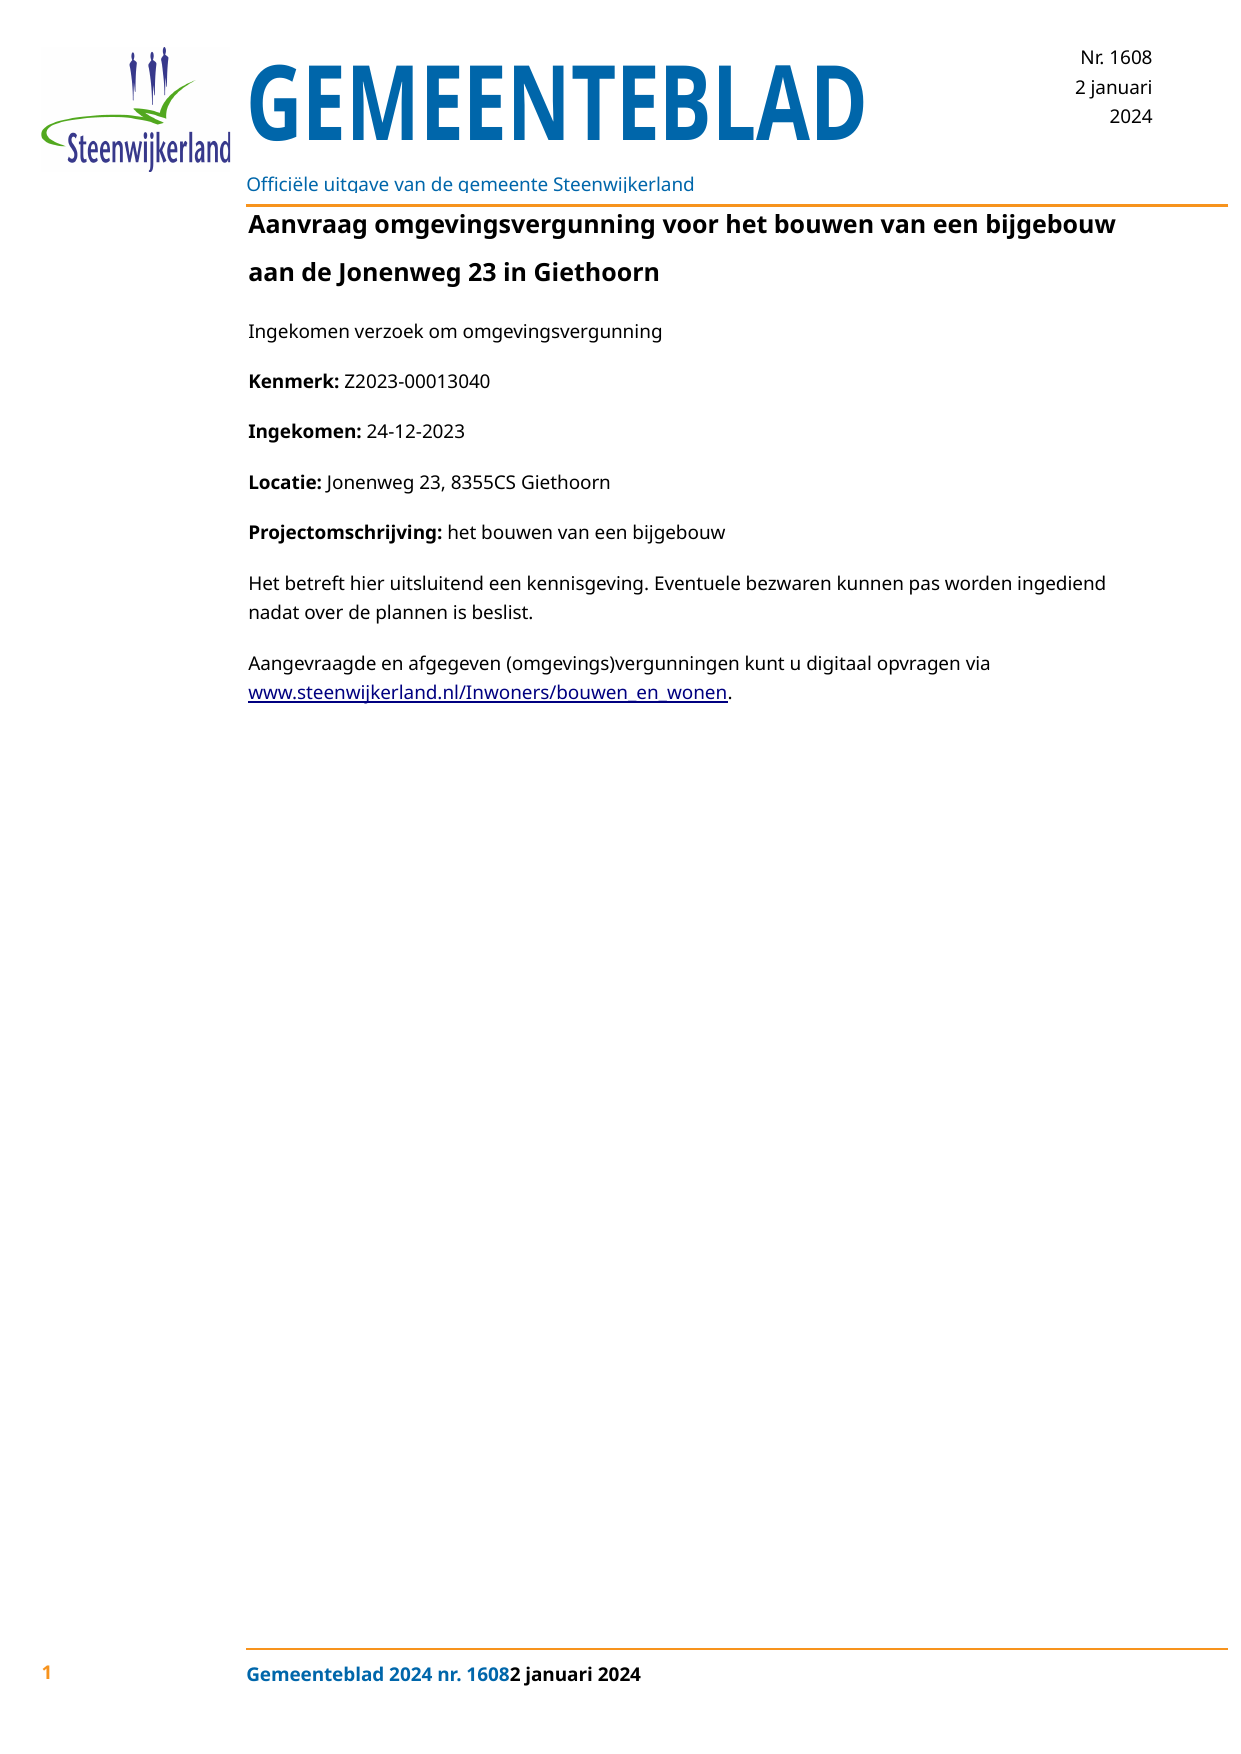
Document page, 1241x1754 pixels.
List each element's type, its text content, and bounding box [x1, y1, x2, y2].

text Ingekomen verzoek om omgevingsvergunning [248, 318, 1152, 344]
text Kenmerk: Z2023-00013040 [248, 368, 1152, 394]
text Aangevraagde en afgegeven (omgevings)vergunningen kunt u digitaal opvragen via www.steenwijkerland.nl/Inwoners/bouwen_en_wonen. [248, 650, 1152, 705]
text Projectomschrijving: het bouwen van een bijgebouw [248, 519, 1152, 545]
picture [41, 47, 231, 172]
text Ingekomen: 24-12-2023 [248, 419, 1152, 444]
text Het betreft hier uitsluitend een kennisgeving. Eventuele bezwaren kunnen pas worden ingediend nadat over de plannen is beslist. [248, 570, 1152, 625]
text Aanvraag omgevingsvergunning voor het bouwen van een bijgebouw aan de Jonenweg 23 in Giethoorn [248, 207, 1152, 288]
text Locatie: Jonenweg 23, 8355CS Giethoorn [248, 469, 1152, 495]
